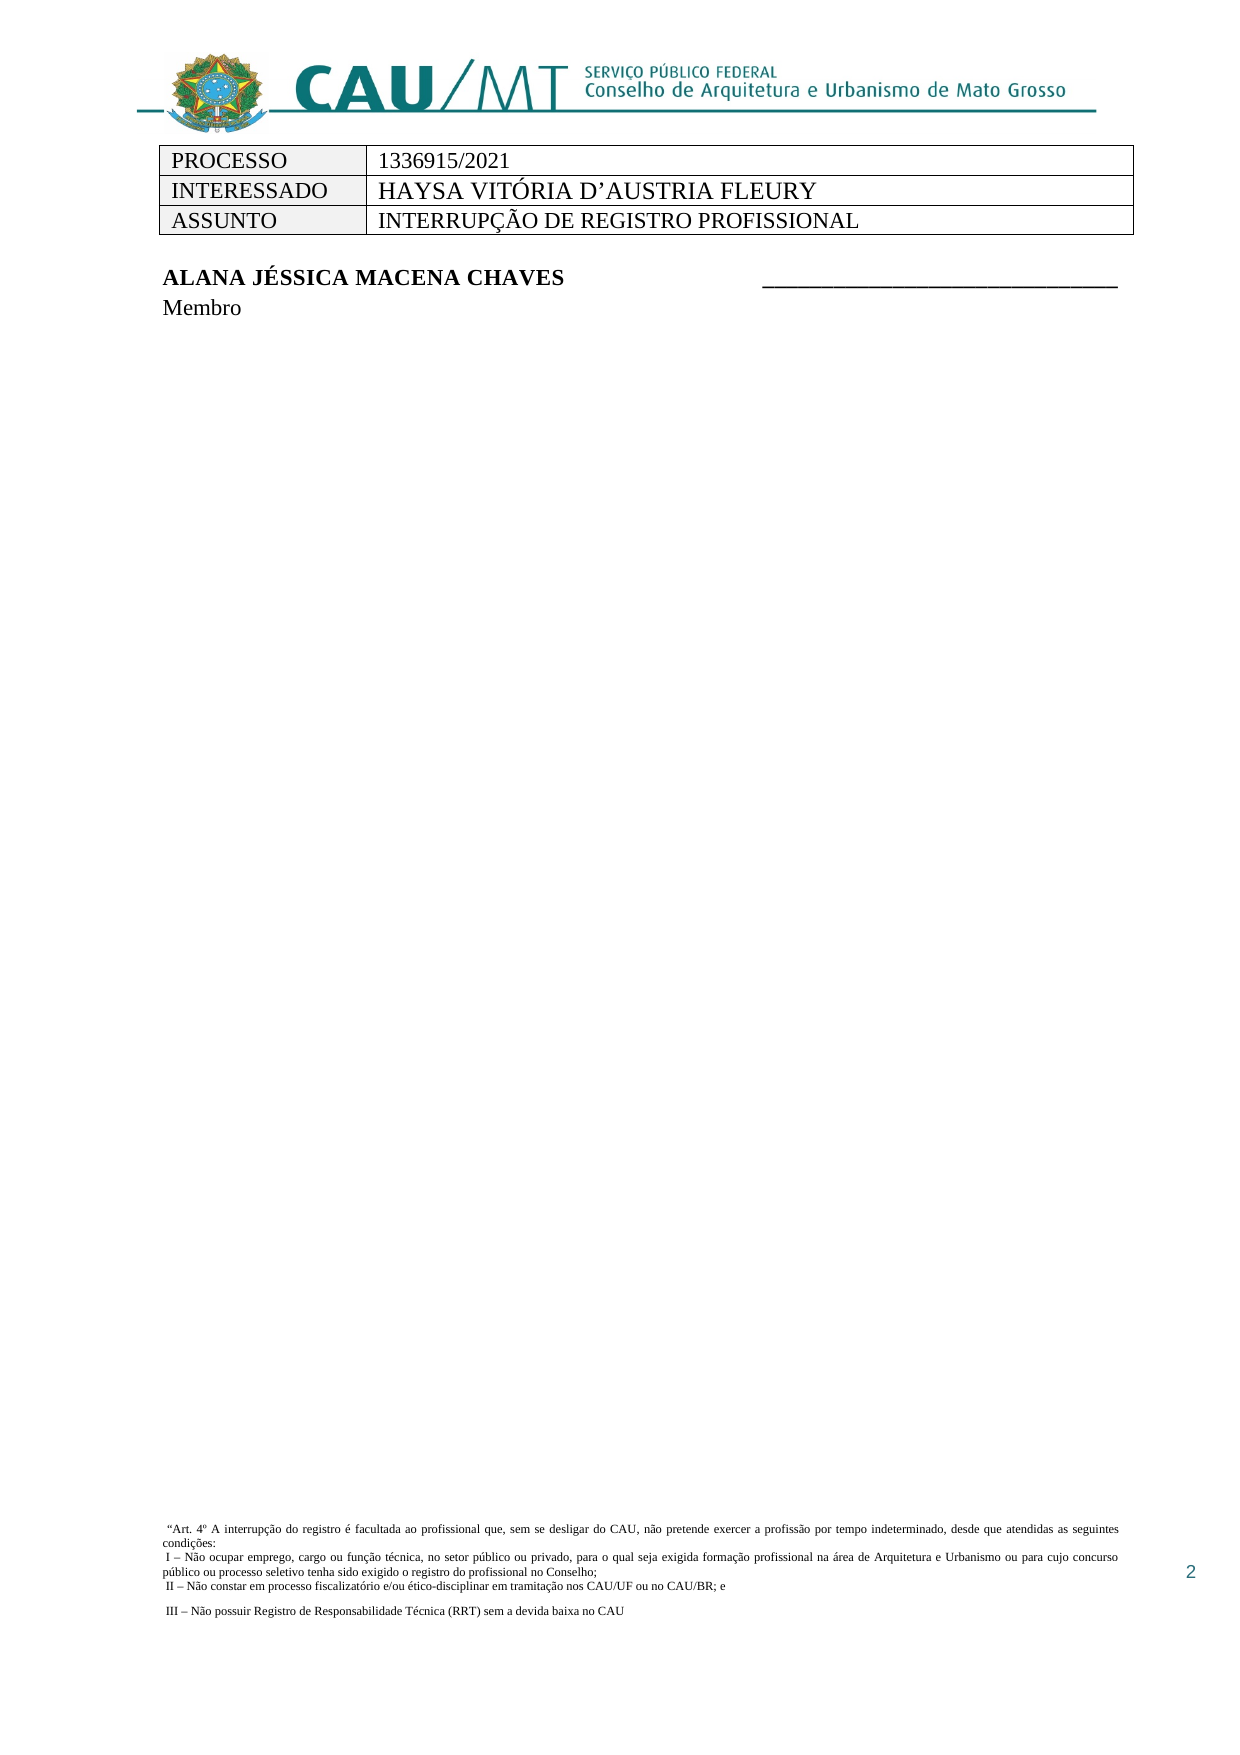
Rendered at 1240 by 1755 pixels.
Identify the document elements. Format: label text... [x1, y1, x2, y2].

text ALANA JÉSSICA MACENA CHAVES ______________________________ [162, 264, 1122, 290]
text Membro [162, 294, 1122, 321]
